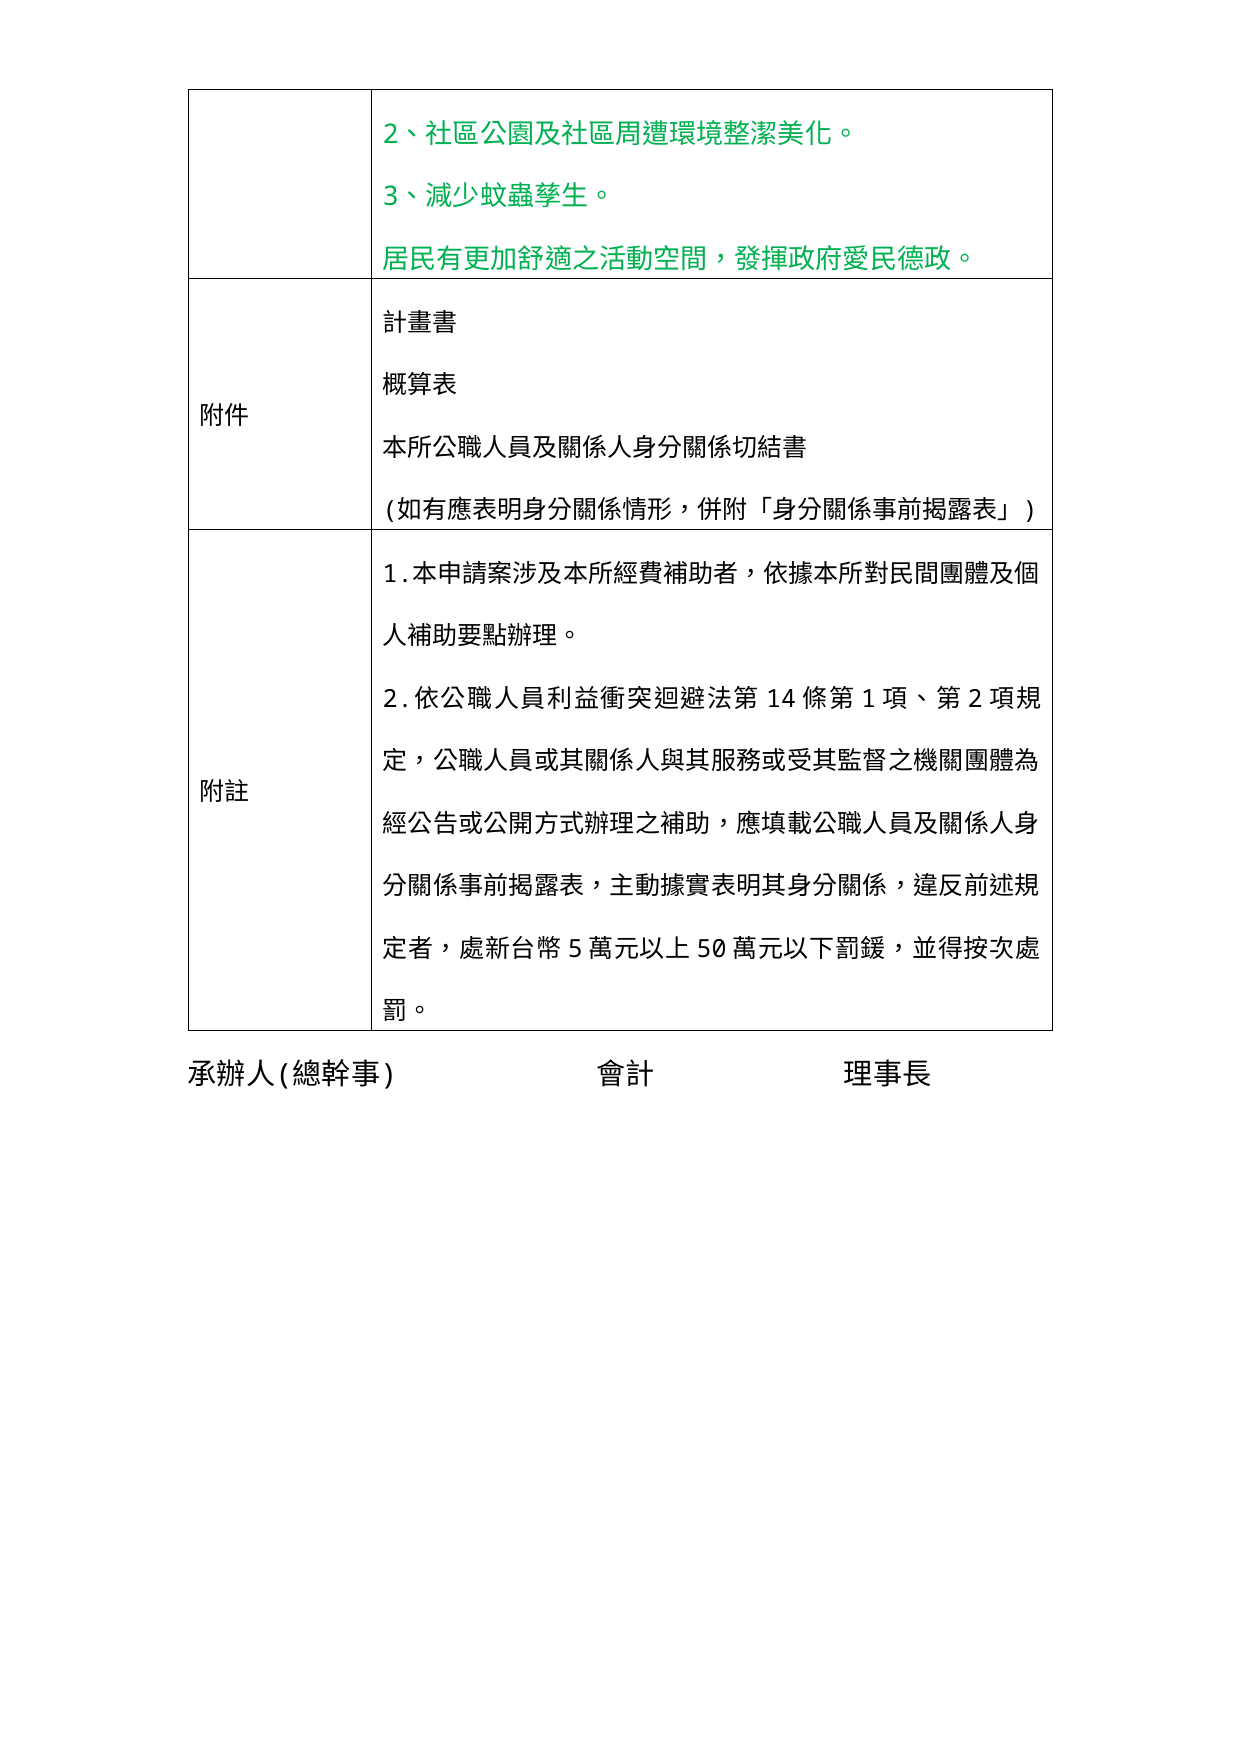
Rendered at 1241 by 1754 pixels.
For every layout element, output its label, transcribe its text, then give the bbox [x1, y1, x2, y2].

text 承辦人(總幹事) 會計 理事長 [187, 1031, 1053, 1093]
table_cell 計畫書 概算表 本所公職人員及關係人身分關係切結書 (如有應表明身分關係情形，併附「身分關係事前揭露表」) [372, 279, 1052, 528]
table_cell 2、社區公園及社區周遭環境整潔美化。 3、減少蚊蟲孳生。 居民有更加舒適之活動空間，發揮政府愛民德政。 [372, 90, 1052, 277]
table_cell 1.本申請案涉及本所經費補助者，依據本所對民間團體及個人補助要點辦理。 2.依公職人員利益衝突迴避法第14條第1項、第2項規定，公職人員或其關係人與其服務或受其監督之機關團體為經公告或公開方式辦理之補助，應填載公職人員及關係人身分關係事前揭露表，主動據實表明其身分關係，違反前述規定者，處新台幣5萬元以上50萬元以下罰鍰，並得按次處罰。 [372, 530, 1052, 1029]
table_cell [189, 90, 371, 277]
table_cell 附註 [189, 530, 371, 1029]
table_cell 附件 [189, 279, 371, 528]
